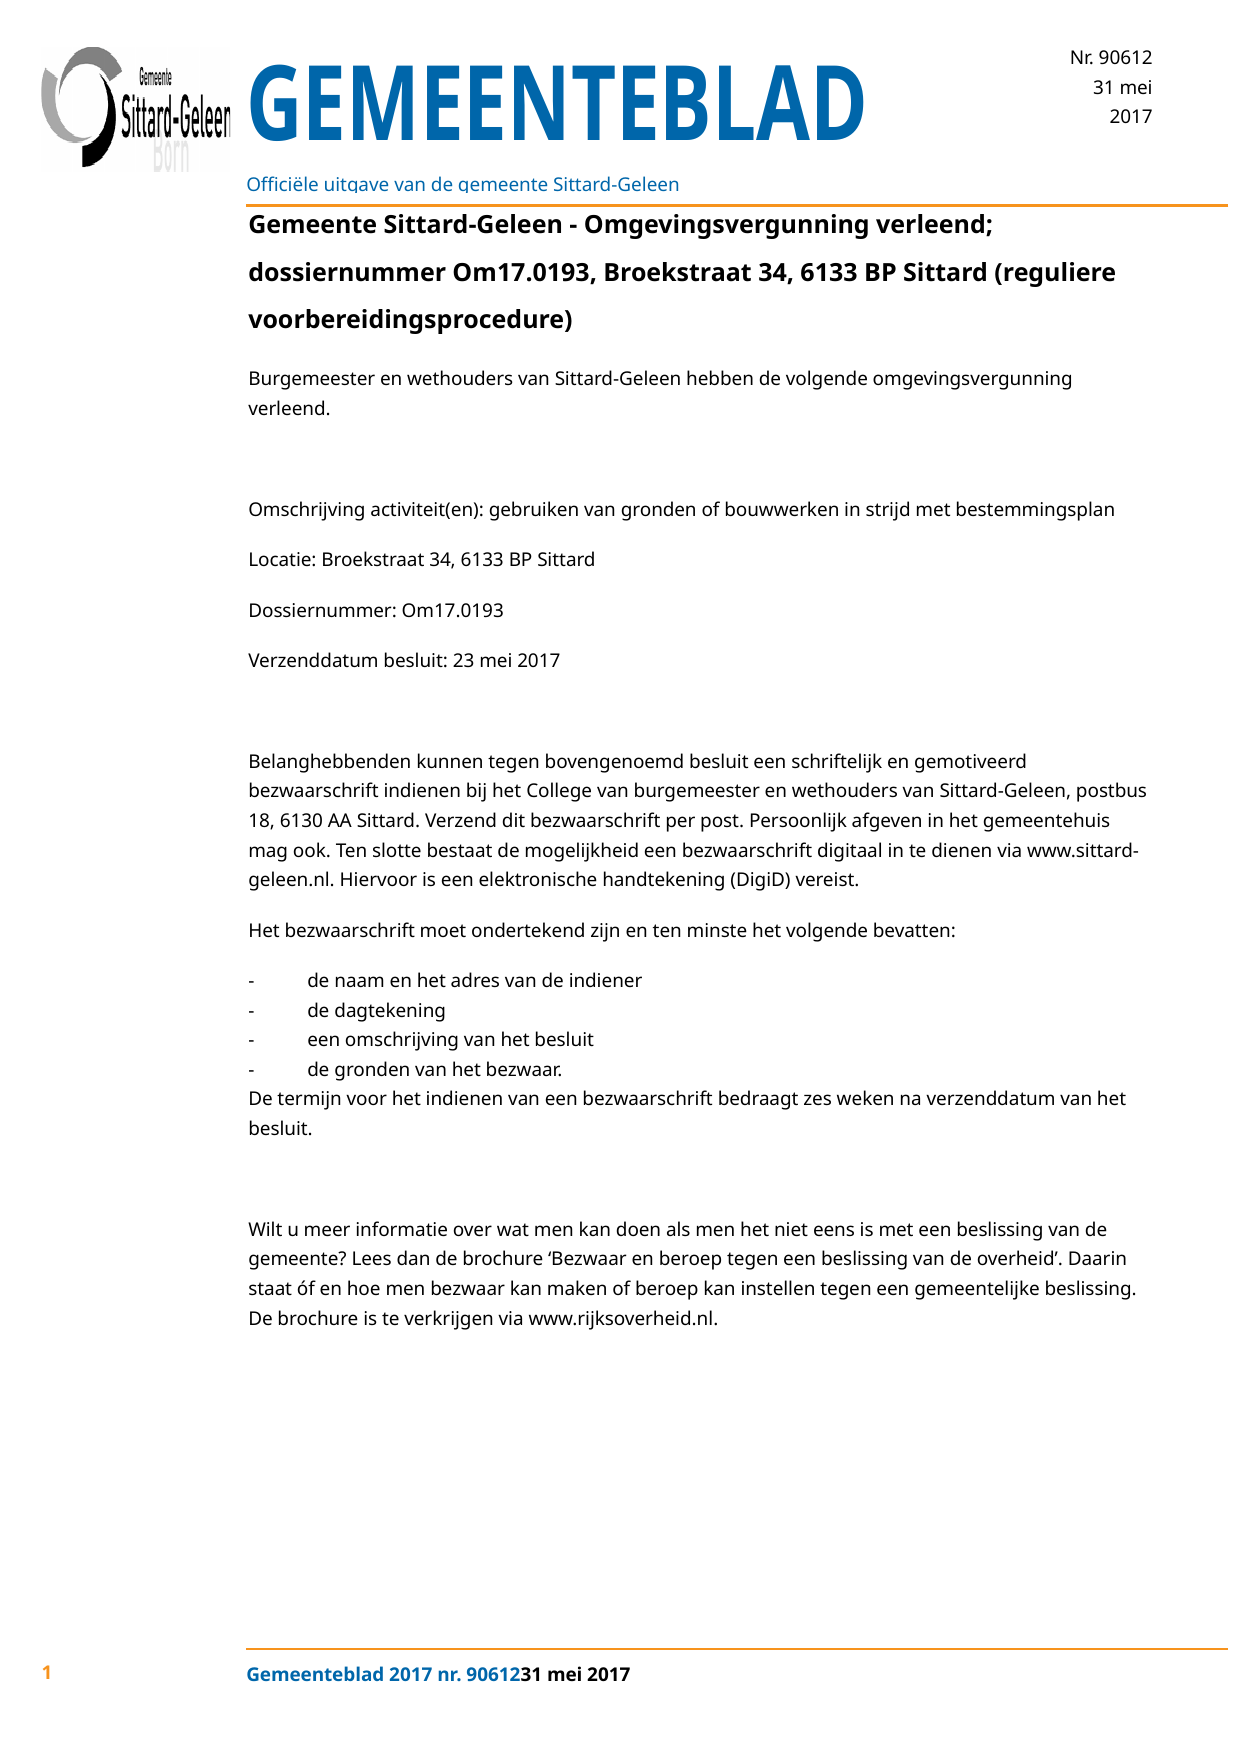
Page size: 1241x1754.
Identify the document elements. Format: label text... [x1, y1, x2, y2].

text Belanghebbenden kunnen tegen bovengenoemd besluit een schriftelijk en gemotiveerd bezwaarschrift indienen bij het College van burgemeester en wethouders van Sittard-Geleen, postbus 18, 6130 AA Sittard. Verzend dit bezwaarschrift per post. Persoonlijk afgeven in het gemeentehuis mag ook. Ten slotte bestaat de mogelijkheid een bezwaarschrift digitaal in te dienen via www.sittard-geleen.nl. Hiervoor is een elektronische handtekening (DigiD) vereist. [248, 748, 1152, 892]
list de gronden van het bezwaar. [248, 1056, 1152, 1082]
text Burgemeester en wethouders van Sittard-Geleen hebben de volgende omgevingsvergunning verleend. [248, 366, 1152, 421]
text Dossiernummer: Om17.0193 [248, 597, 1152, 622]
list een omschrijving van het besluit [248, 1026, 1152, 1052]
picture [41, 47, 231, 172]
text Locatie: Broekstraat 34, 6133 BP Sittard [248, 546, 1152, 572]
text Omschrijving activiteit(en): gebruiken van gronden of bouwwerken in strijd met bestemmingsplan [248, 496, 1152, 522]
text Verzenddatum besluit: 23 mei 2017 [248, 647, 1152, 673]
text Wilt u meer informatie over wat men kan doen als men het niet eens is met een beslissing van de gemeente? Lees dan de brochure ‘Bezwaar en beroep tegen een beslissing van de overheid’. Daarin staat óf en hoe men bezwaar kan maken of beroep kan instellen tegen een gemeentelijke beslissing. De brochure is te verkrijgen via www.rijksoverheid.nl. [248, 1216, 1152, 1330]
list de naam en het adres van de indiener [248, 967, 1152, 993]
text Gemeente Sittard-Geleen - Omgevingsvergunning verleend; dossiernummer Om17.0193, Broekstraat 34, 6133 BP Sittard (reguliere voorbereidingsprocedure) [248, 207, 1152, 336]
text Het bezwaarschrift moet ondertekend zijn en ten minste het volgende bevatten: [248, 917, 1152, 942]
text De termijn voor het indienen van een bezwaarschrift bedraagt zes weken na verzenddatum van het besluit. [248, 1086, 1152, 1141]
list de dagtekening [248, 997, 1152, 1022]
